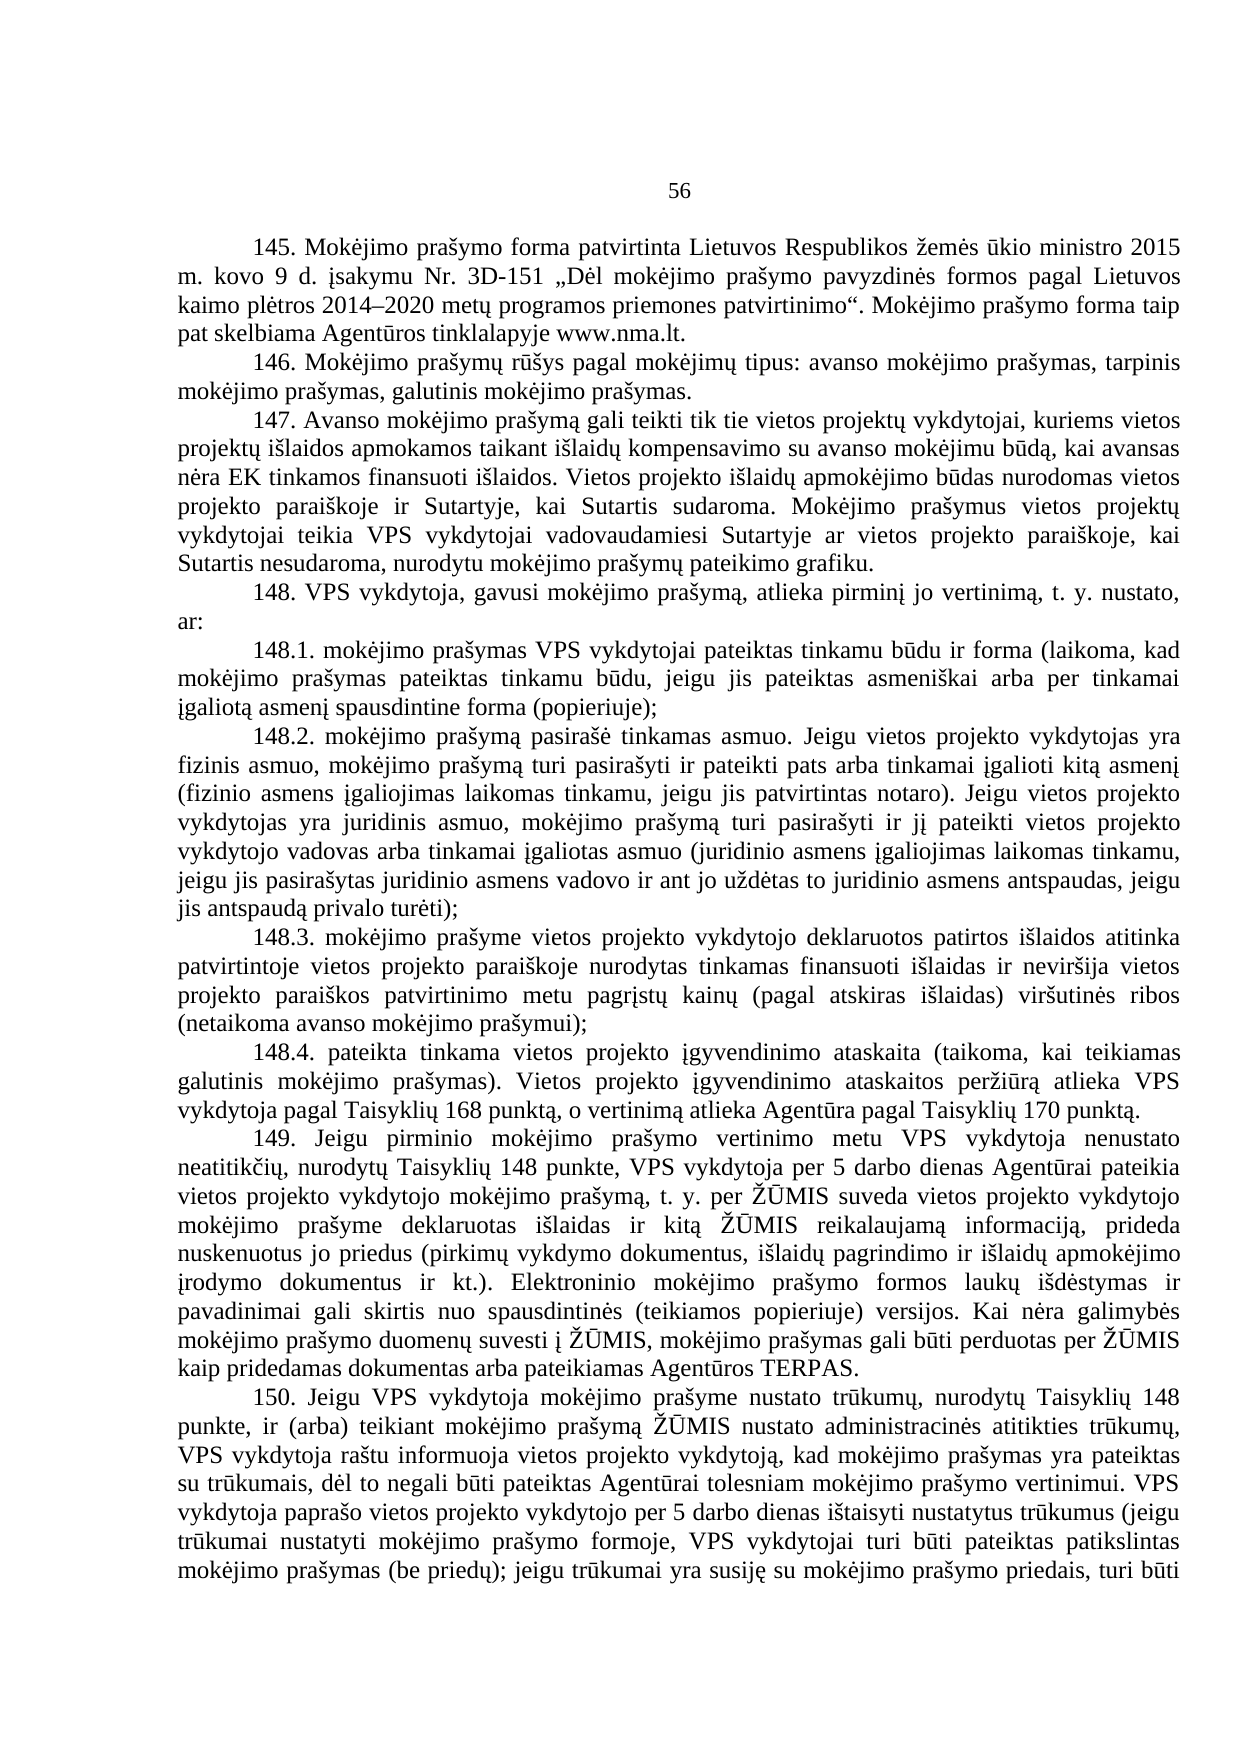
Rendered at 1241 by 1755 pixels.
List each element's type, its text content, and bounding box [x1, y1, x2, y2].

text 148. VPS vykdytoja, gavusi mokėjimo prašymą, atlieka pirminį jo vertinimą, t. y. nustato, ar: [177, 577, 1181, 635]
text 145. Mokėjimo prašymo forma patvirtinta Lietuvos Respublikos žemės ūkio ministro 2015 m. kovo 9 d. įsakymu Nr. 3D-151 „Dėl mokėjimo prašymo pavyzdinės formos pagal Lietuvos kaimo plėtros 2014–2020 metų programos priemones patvirtinimo“. Mokėjimo prašymo forma taip pat skelbiama Agentūros tinklalapyje www.nma.lt. [177, 232, 1181, 347]
text 149. Jeigu pirminio mokėjimo prašymo vertinimo metu VPS vykdytoja nenustato neatitikčių, nurodytų Taisyklių 148 punkte, VPS vykdytoja per 5 darbo dienas Agentūrai pateikia vietos projekto vykdytojo mokėjimo prašymą, t. y. per ŽŪMIS suveda vietos projekto vykdytojo mokėjimo prašyme deklaruotas išlaidas ir kitą ŽŪMIS reikalaujamą informaciją, prideda nuskenuotus jo priedus (pirkimų vykdymo dokumentus, išlaidų pagrindimo ir išlaidų apmokėjimo įrodymo dokumentus ir kt.). Elektroninio mokėjimo prašymo formos laukų išdėstymas ir pavadinimai gali skirtis nuo spausdintinės (teikiamos popieriuje) versijos. Kai nėra galimybės mokėjimo prašymo duomenų suvesti į ŽŪMIS, mokėjimo prašymas gali būti perduotas per ŽŪMIS kaip pridedamas dokumentas arba pateikiamas Agentūros TERPAS. [177, 1123, 1181, 1382]
text 148.1. mokėjimo prašymas VPS vykdytojai pateiktas tinkamu būdu ir forma (laikoma, kad mokėjimo prašymas pateiktas tinkamu būdu, jeigu jis pateiktas asmeniškai arba per tinkamai įgaliotą asmenį spausdintine forma (popieriuje); [177, 635, 1181, 721]
text 147. Avanso mokėjimo prašymą gali teikti tik tie vietos projektų vykdytojai, kuriems vietos projektų išlaidos apmokamos taikant išlaidų kompensavimo su avanso mokėjimu būdą, kai avansas nėra EK tinkamos finansuoti išlaidos. Vietos projekto išlaidų apmokėjimo būdas nurodomas vietos projekto paraiškoje ir Sutartyje, kai Sutartis sudaroma. Mokėjimo prašymus vietos projektų vykdytojai teikia VPS vykdytojai vadovaudamiesi Sutartyje ar vietos projekto paraiškoje, kai Sutartis nesudaroma, nurodytu mokėjimo prašymų pateikimo grafiku. [177, 405, 1181, 577]
text 148.3. mokėjimo prašyme vietos projekto vykdytojo deklaruotos patirtos išlaidos atitinka patvirtintoje vietos projekto paraiškoje nurodytas tinkamas finansuoti išlaidas ir neviršija vietos projekto paraiškos patvirtinimo metu pagrįstų kainų (pagal atskiras išlaidas) viršutinės ribos (netaikoma avanso mokėjimo prašymui); [177, 922, 1181, 1037]
text 150. Jeigu VPS vykdytoja mokėjimo prašyme nustato trūkumų, nurodytų Taisyklių 148 punkte, ir (arba) teikiant mokėjimo prašymą ŽŪMIS nustato administracinės atitikties trūkumų, VPS vykdytoja raštu informuoja vietos projekto vykdytoją, kad mokėjimo prašymas yra pateiktas su trūkumais, dėl to negali būti pateiktas Agentūrai tolesniam mokėjimo prašymo vertinimui. VPS vykdytoja paprašo vietos projekto vykdytojo per 5 darbo dienas ištaisyti nustatytus trūkumus (jeigu trūkumai nustatyti mokėjimo prašymo formoje, VPS vykdytojai turi būti pateiktas patikslintas mokėjimo prašymas (be priedų); jeigu trūkumai yra susiję su mokėjimo prašymo priedais, turi būti [177, 1382, 1181, 1583]
text 148.2. mokėjimo prašymą pasirašė tinkamas asmuo. Jeigu vietos projekto vykdytojas yra fizinis asmuo, mokėjimo prašymą turi pasirašyti ir pateikti pats arba tinkamai įgalioti kitą asmenį (fizinio asmens įgaliojimas laikomas tinkamu, jeigu jis patvirtintas notaro). Jeigu vietos projekto vykdytojas yra juridinis asmuo, mokėjimo prašymą turi pasirašyti ir jį pateikti vietos projekto vykdytojo vadovas arba tinkamai įgaliotas asmuo (juridinio asmens įgaliojimas laikomas tinkamu, jeigu jis pasirašytas juridinio asmens vadovo ir ant jo uždėtas to juridinio asmens antspaudas, jeigu jis antspaudą privalo turėti); [177, 721, 1181, 922]
text 146. Mokėjimo prašymų rūšys pagal mokėjimų tipus: avanso mokėjimo prašymas, tarpinis mokėjimo prašymas, galutinis mokėjimo prašymas. [177, 347, 1181, 405]
text 148.4. pateikta tinkama vietos projekto įgyvendinimo ataskaita (taikoma, kai teikiamas galutinis mokėjimo prašymas). Vietos projekto įgyvendinimo ataskaitos peržiūrą atlieka VPS vykdytoja pagal Taisyklių 168 punktą, o vertinimą atlieka Agentūra pagal Taisyklių 170 punktą. [177, 1037, 1181, 1123]
